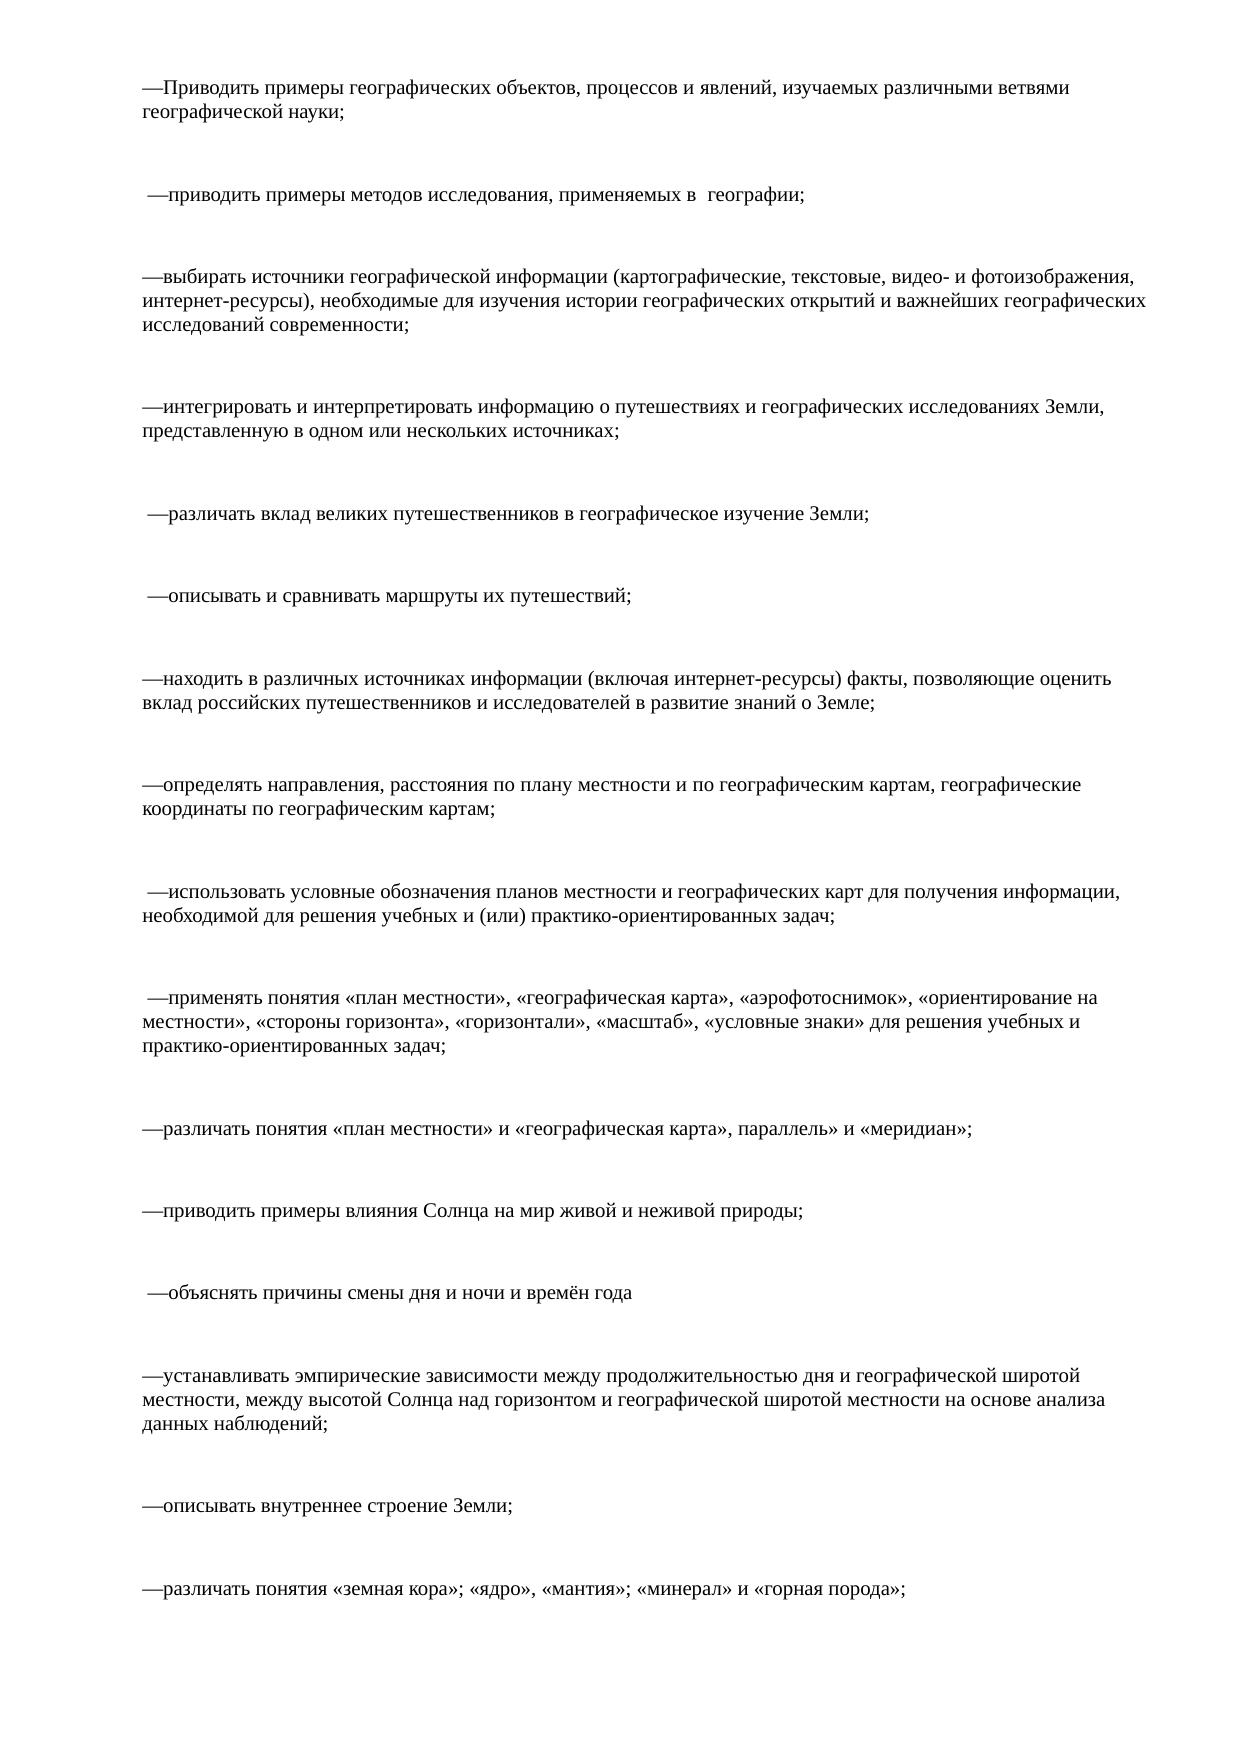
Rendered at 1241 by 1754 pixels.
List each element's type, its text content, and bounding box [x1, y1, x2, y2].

text —применять понятия «план местности», «географическая карта», «аэрофотоснимок», «ориентирование на местности», «стороны горизонта», «горизонтали», «масштаб», «условные знаки» для решения учебных и практико-ориентированных задач; [142, 985, 1165, 1057]
text —различать понятия «план местности» и «географическая карта», параллель» и «меридиан»; [142, 1116, 1165, 1139]
text —интегрировать и интерпретировать информацию о путешествиях и географических исследованиях Земли, представленную в одном или нескольких источниках; [142, 394, 1165, 442]
text —объяснять причины смены дня и ночи и времён года [142, 1280, 1165, 1304]
text —выбирать источники географической информации (картографические, текстовые, видео- и фотоизображения, интернет-ресурсы), необходимые для изучения истории географических открытий и важнейших географических исследований современности; [142, 264, 1165, 336]
text —различать вклад великих путешественников в географическое изучение Земли; [142, 501, 1165, 525]
text —приводить примеры влияния Солнца на мир живой и неживой природы; [142, 1198, 1165, 1222]
text —описывать и сравнивать маршруты их путешествий; [142, 583, 1165, 607]
text —описывать внутреннее строение Земли; [142, 1493, 1165, 1517]
text —приводить примеры методов исследования, применяемых в географии; [142, 181, 1165, 206]
text —различать понятия «земная кора»; «ядро», «мантия»; «минерал» и «горная порода»; [142, 1576, 1165, 1600]
text —определять направления, расстояния по плану местности и по географическим картам, географические координаты по географическим картам; [142, 772, 1165, 820]
text —находить в различных источниках информации (включая интернет-ресурсы) факты, позволяющие оценить вклад российских путешественников и исследователей в развитие знаний о Земле; [142, 666, 1165, 714]
text —Приводить примеры географических объектов, процессов и явлений, изучаемых различными ветвями географической науки; [142, 75, 1165, 123]
text —устанавливать эмпирические зависимости между продолжительностью дня и географической широтой местности, между высотой Солнца над горизонтом и географической широтой местности на основе анализа данных наблюдений; [142, 1363, 1165, 1435]
text —использовать условные обозначения планов местности и географических карт для получения информации, необходимой для решения учебных и (или) практико-ориентированных задач; [142, 878, 1165, 927]
